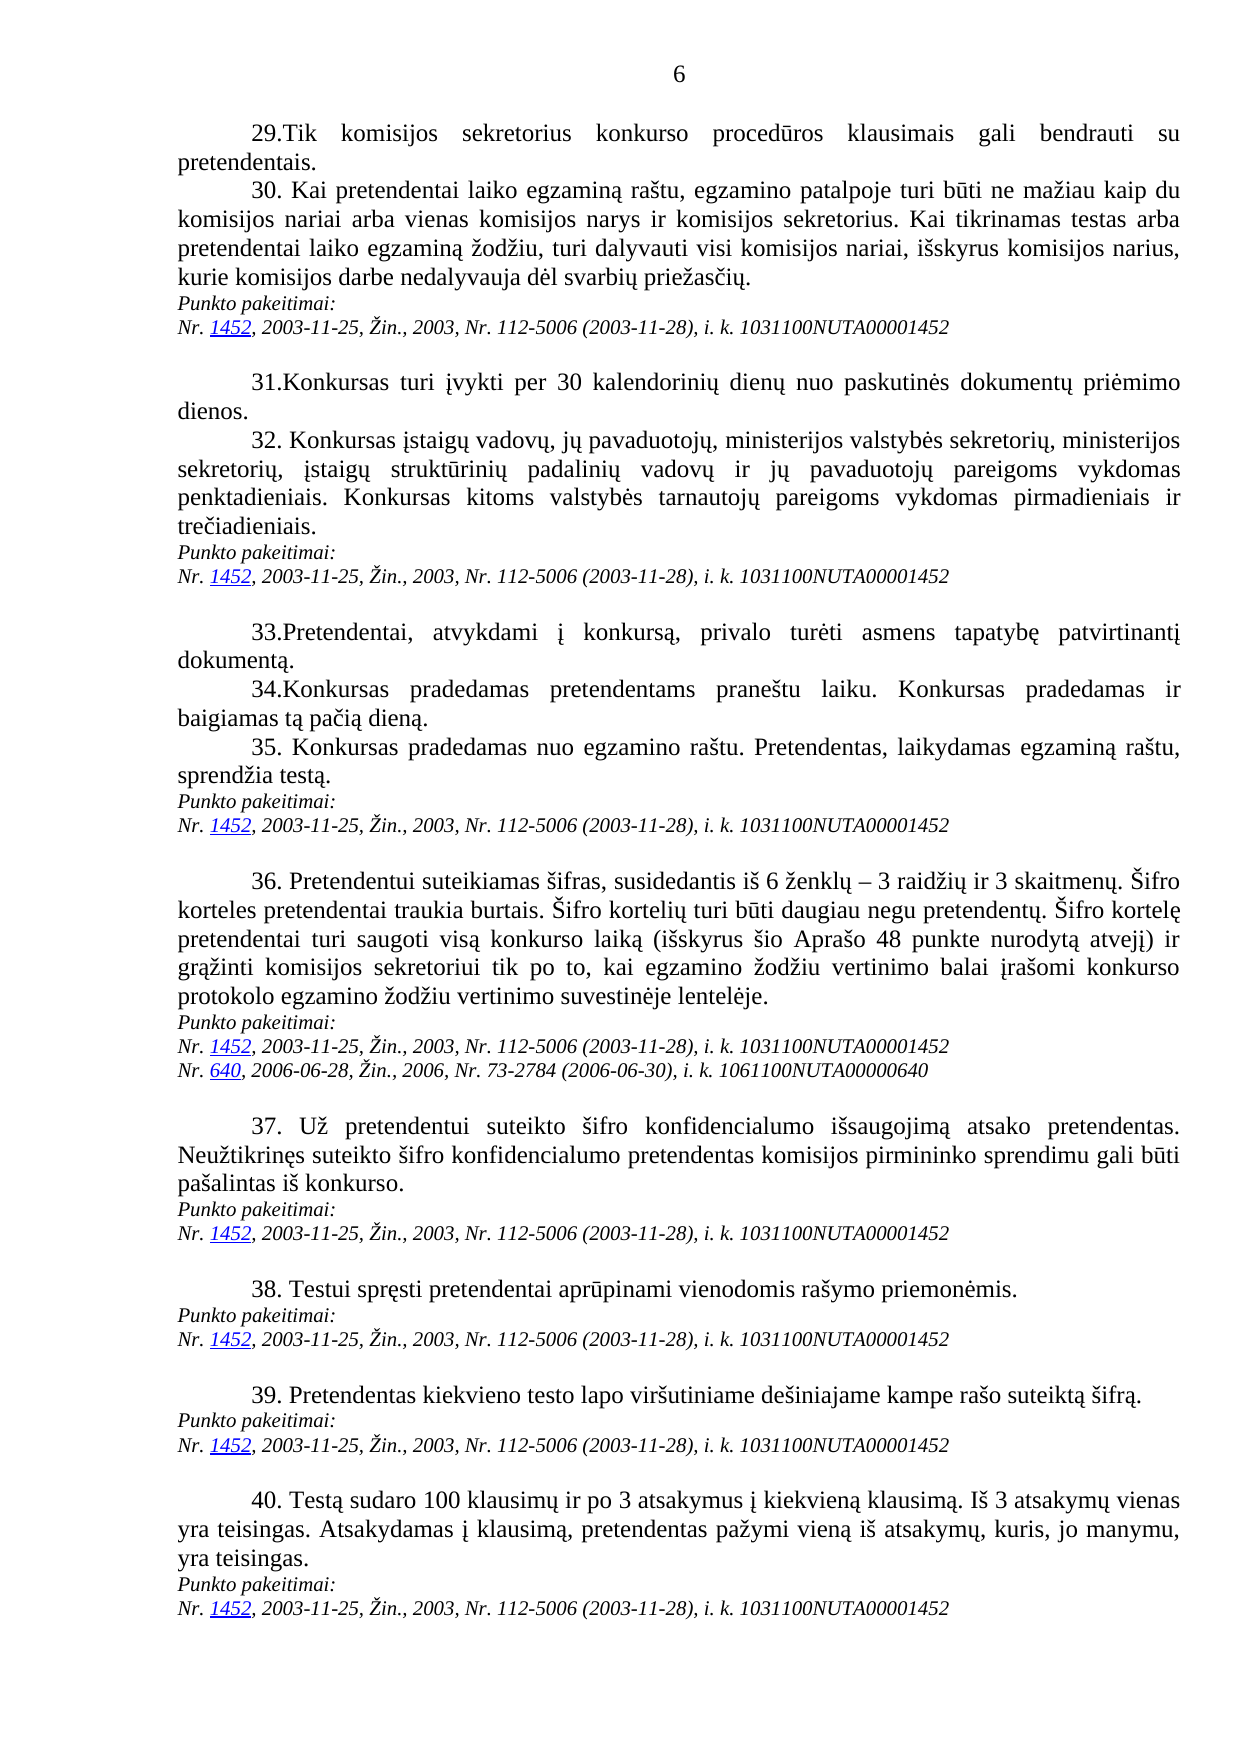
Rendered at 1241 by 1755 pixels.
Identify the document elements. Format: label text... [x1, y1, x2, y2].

text Punkto pakeitimai: [177, 1408, 1181, 1432]
text Nr. 1452, 2003-11-25, Žin., 2003, Nr. 112-5006 (2003-11-28), i. k. 1031100NUTA00001452 [177, 1327, 1181, 1351]
text Nr. 1452, 2003-11-25, Žin., 2003, Nr. 112-5006 (2003-11-28), i. k. 1031100NUTA00001452 [177, 1596, 1181, 1620]
text Punkto pakeitimai: [177, 540, 1181, 564]
text Nr. 640, 2006-06-28, Žin., 2006, Nr. 73-2784 (2006-06-30), i. k. 1061100NUTA00000640 [177, 1058, 1181, 1082]
text Punkto pakeitimai: [177, 291, 1181, 315]
text Nr. 1452, 2003-11-25, Žin., 2003, Nr. 112-5006 (2003-11-28), i. k. 1031100NUTA00001452 [177, 1221, 1181, 1245]
text 32. Konkursas įstaigų vadovų, jų pavaduotojų, ministerijos valstybės sekretorių, ministerijos sekretorių, įstaigų struktūrinių padalinių vadovų ir jų pavaduotojų pareigoms vykdomas penktadieniais. Konkursas kitoms valstybės tarnautojų pareigoms vykdomas pirmadieniais ir trečiadieniais. [177, 425, 1181, 540]
text 38. Testui spręsti pretendentai aprūpinami vienodomis rašymo priemonėmis. [177, 1274, 1181, 1303]
text Nr. 1452, 2003-11-25, Žin., 2003, Nr. 112-5006 (2003-11-28), i. k. 1031100NUTA00001452 [177, 813, 1181, 837]
text Nr. 1452, 2003-11-25, Žin., 2003, Nr. 112-5006 (2003-11-28), i. k. 1031100NUTA00001452 [177, 1432, 1181, 1457]
text Punkto pakeitimai: [177, 1303, 1181, 1327]
text Punkto pakeitimai: [177, 1197, 1181, 1221]
text 36. Pretendentui suteikiamas šifras, susidedantis iš 6 ženklų – 3 raidžių ir 3 skaitmenų. Šifro korteles pretendentai traukia burtais. Šifro kortelių turi būti daugiau negu pretendentų. Šifro kortelę pretendentai turi saugoti visą konkurso laiką (išskyrus šio Aprašo 48 punkte nurodytą atvejį) ir grąžinti komisijos sekretoriui tik po to, kai egzamino žodžiu vertinimo balai įrašomi konkurso protokolo egzamino žodžiu vertinimo suvestinėje lentelėje. [177, 866, 1181, 1010]
text 39. Pretendentas kiekvieno testo lapo viršutiniame dešiniajame kampe rašo suteiktą šifrą. [177, 1380, 1181, 1408]
text Nr. 1452, 2003-11-25, Žin., 2003, Nr. 112-5006 (2003-11-28), i. k. 1031100NUTA00001452 [177, 1034, 1181, 1058]
text Nr. 1452, 2003-11-25, Žin., 2003, Nr. 112-5006 (2003-11-28), i. k. 1031100NUTA00001452 [177, 315, 1181, 339]
text 34.Konkursas pradedamas pretendentams praneštu laiku. Konkursas pradedamas ir baigiamas tą pačią dieną. [177, 674, 1181, 732]
text 30. Kai pretendentai laiko egzaminą raštu, egzamino patalpoje turi būti ne mažiau kaip du komisijos nariai arba vienas komisijos narys ir komisijos sekretorius. Kai tikrinamas testas arba pretendentai laiko egzaminą žodžiu, turi dalyvauti visi komisijos nariai, išskyrus komisijos narius, kurie komisijos darbe nedalyvauja dėl svarbių priežasčių. [177, 176, 1181, 291]
text 35. Konkursas pradedamas nuo egzamino raštu. Pretendentas, laikydamas egzaminą raštu, sprendžia testą. [177, 732, 1181, 789]
text 37. Už pretendentui suteikto šifro konfidencialumo išsaugojimą atsako pretendentas. Neužtikrinęs suteikto šifro konfidencialumo pretendentas komisijos pirmininko sprendimu gali būti pašalintas iš konkurso. [177, 1111, 1181, 1197]
text 31.Konkursas turi įvykti per 30 kalendorinių dienų nuo paskutinės dokumentų priėmimo dienos. [177, 367, 1181, 425]
text 40. Testą sudaro 100 klausimų ir po 3 atsakymus į kiekvieną klausimą. Iš 3 atsakymų vienas yra teisingas. Atsakydamas į klausimą, pretendentas pažymi vieną iš atsakymų, kuris, jo manymu, yra teisingas. [177, 1485, 1181, 1572]
text 33.Pretendentai, atvykdami į konkursą, privalo turėti asmens tapatybę patvirtinantį dokumentą. [177, 617, 1181, 674]
text Punkto pakeitimai: [177, 789, 1181, 813]
text Punkto pakeitimai: [177, 1010, 1181, 1034]
text Punkto pakeitimai: [177, 1572, 1181, 1596]
text Nr. 1452, 2003-11-25, Žin., 2003, Nr. 112-5006 (2003-11-28), i. k. 1031100NUTA00001452 [177, 564, 1181, 588]
text 29.Tik komisijos sekretorius konkurso procedūros klausimais gali bendrauti su pretendentais. [177, 118, 1181, 176]
